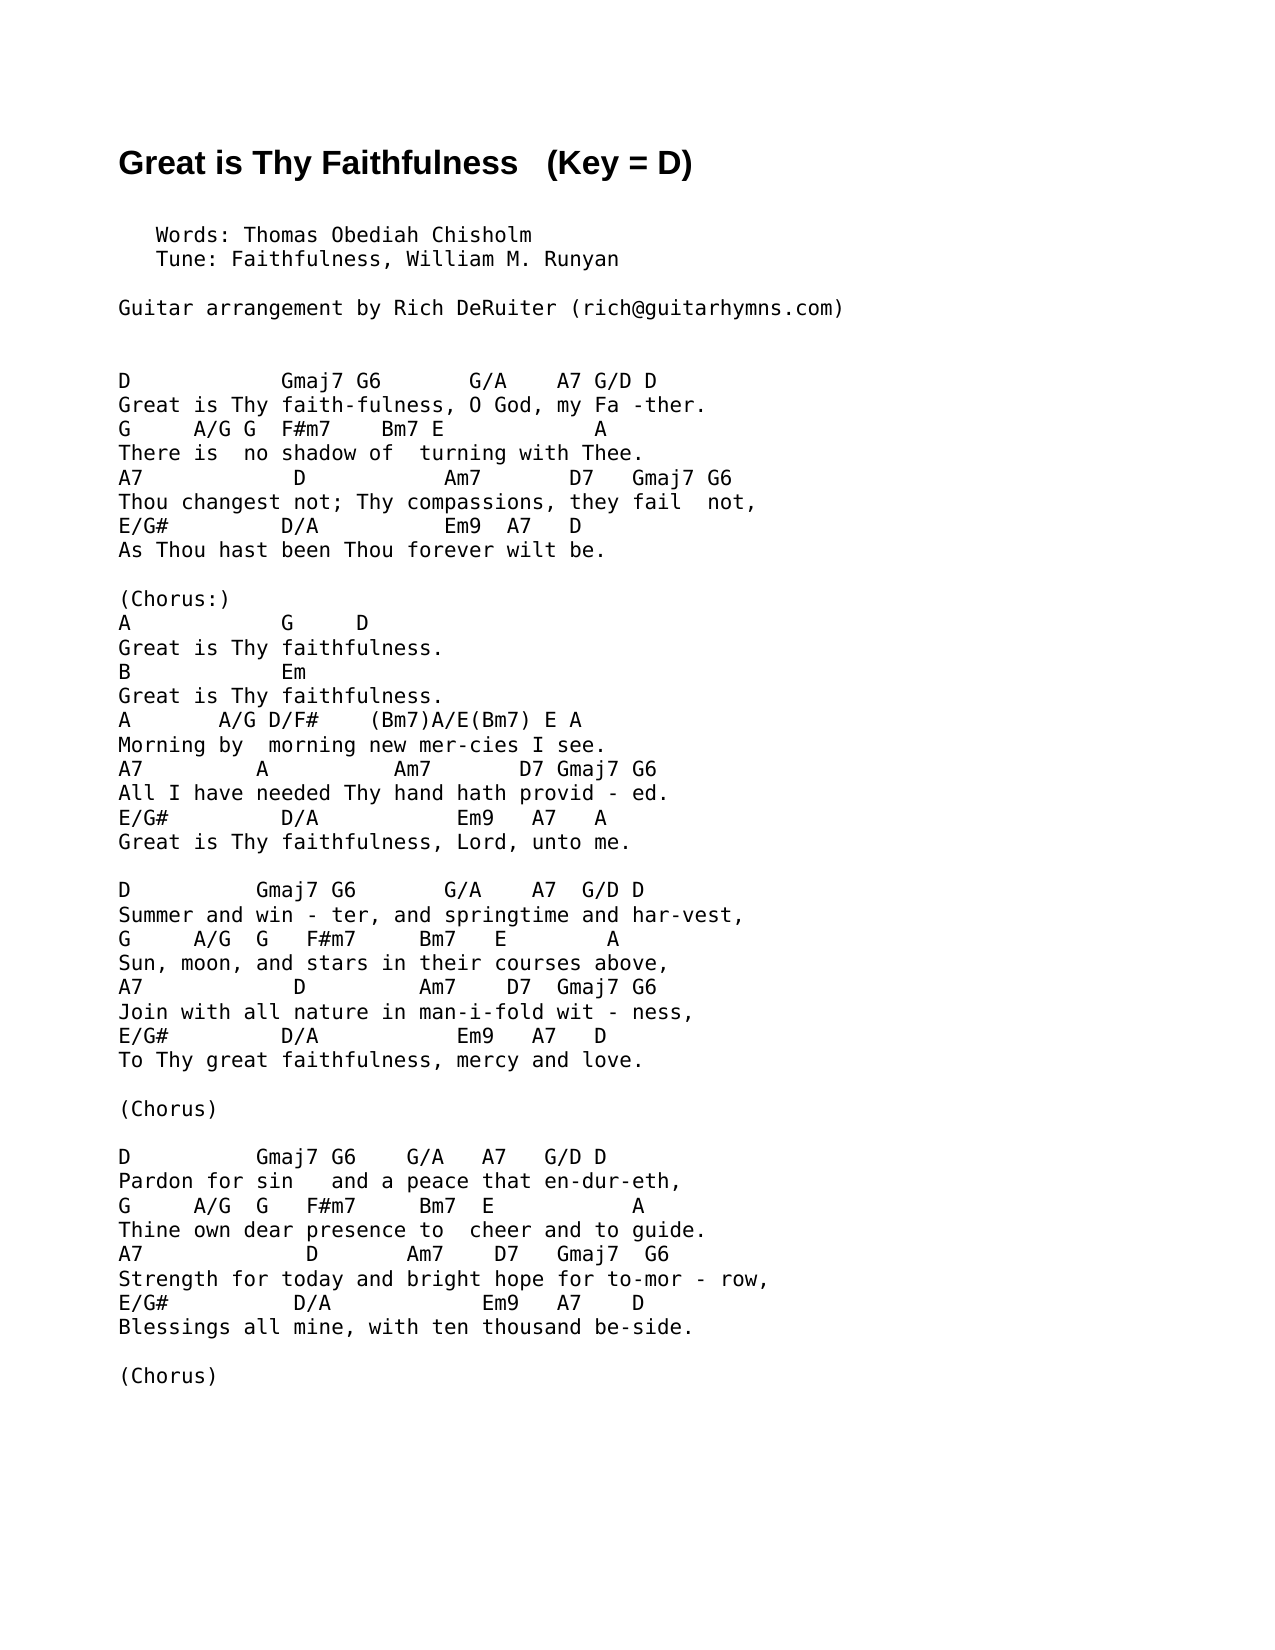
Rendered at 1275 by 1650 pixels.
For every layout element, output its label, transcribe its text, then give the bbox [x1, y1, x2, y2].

text A G D [118, 611, 1157, 636]
text Great is Thy faithfulness, Lord, unto me. [118, 830, 1157, 854]
text D Gmaj7 G6 G/A A7 G/D D [118, 1145, 1157, 1169]
text Strength for today and bright hope for to-mor - row, [118, 1267, 1157, 1291]
text Great is Thy faith-fulness, O God, my Fa -ther. [118, 393, 1157, 417]
text D Gmaj7 G6 G/A A7 G/D D [118, 369, 1157, 393]
text G A/G G F#m7 Bm7 E A [118, 927, 1157, 951]
text Thine own dear presence to cheer and to guide. [118, 1218, 1157, 1242]
text Thou changest not; Thy compassions, they fail not, [118, 490, 1157, 514]
text E/G# D/A Em9 A7 D [118, 514, 1157, 538]
text (Chorus:) [118, 587, 1157, 611]
text Blessings all mine, with ten thousand be-side. [118, 1315, 1157, 1339]
text To Thy great faithfulness, mercy and love. [118, 1048, 1157, 1072]
text G A/G G F#m7 Bm7 E A [118, 417, 1157, 441]
text Words: Thomas Obediah Chisholm [118, 223, 1157, 247]
text E/G# D/A Em9 A7 D [118, 1291, 1157, 1315]
text As Thou hast been Thou forever wilt be. [118, 538, 1157, 563]
text Guitar arrangement by Rich DeRuiter (rich@guitarhymns.com) [118, 296, 1157, 320]
subtitle Great is Thy Faithfulness (Key = D) [118, 143, 1157, 182]
text Great is Thy faithfulness. [118, 684, 1157, 708]
text Great is Thy faithfulness. [118, 636, 1157, 660]
text E/G# D/A Em9 A7 D [118, 1024, 1157, 1048]
text There is no shadow of turning with Thee. [118, 441, 1157, 466]
text Join with all nature in man-i-fold wit - ness, [118, 1000, 1157, 1024]
text Summer and win - ter, and springtime and har-vest, [118, 903, 1157, 927]
text Pardon for sin and a peace that en-dur-eth, [118, 1169, 1157, 1194]
text B Em [118, 660, 1157, 684]
text A A/G D/F# (Bm7)A/E(Bm7) E A [118, 708, 1157, 733]
text (Chorus) [118, 1097, 1157, 1121]
text Morning by morning new mer-cies I see. [118, 733, 1157, 757]
text Tune: Faithfulness, William M. Runyan [118, 247, 1157, 272]
text D Gmaj7 G6 G/A A7 G/D D [118, 878, 1157, 903]
text All I have needed Thy hand hath provid - ed. [118, 781, 1157, 806]
text Sun, moon, and stars in their courses above, [118, 951, 1157, 975]
text A7 A Am7 D7 Gmaj7 G6 [118, 757, 1157, 781]
text A7 D Am7 D7 Gmaj7 G6 [118, 1242, 1157, 1267]
text A7 D Am7 D7 Gmaj7 G6 [118, 466, 1157, 490]
text A7 D Am7 D7 Gmaj7 G6 [118, 975, 1157, 1000]
text (Chorus) [118, 1364, 1157, 1388]
text G A/G G F#m7 Bm7 E A [118, 1194, 1157, 1218]
text E/G# D/A Em9 A7 A [118, 806, 1157, 830]
